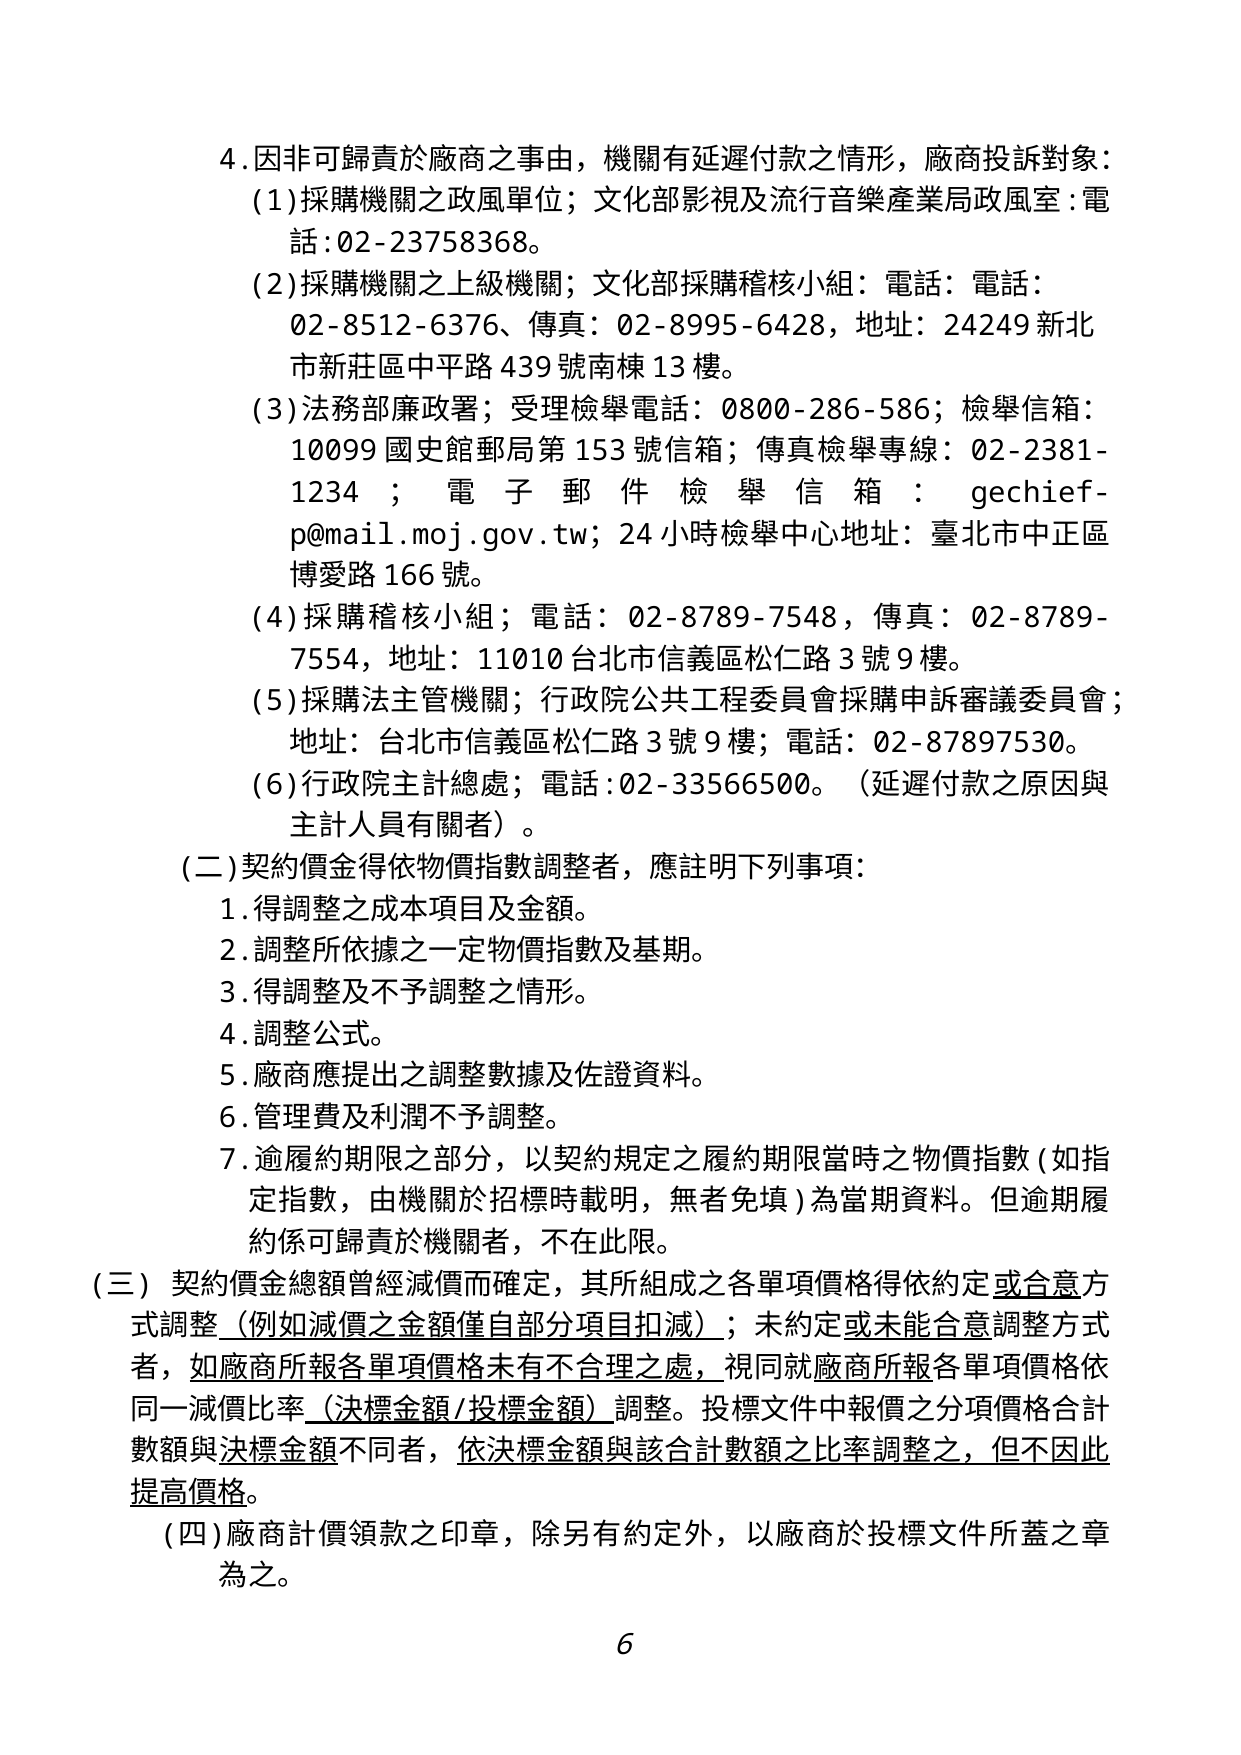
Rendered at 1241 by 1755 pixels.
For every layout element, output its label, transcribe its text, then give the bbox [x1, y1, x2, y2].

text 5.廠商應提出之調整數據及佐證資料。 [218, 1052, 1110, 1094]
text 4.因非可歸責於廠商之事由，機關有延遲付款之情形，廠商投訴對象： [218, 136, 1110, 177]
text (3)法務部廉政署；受理檢舉電話：0800-286-586；檢舉信箱：10099國史館郵局第153號信箱；傳真檢舉專線：02-2381-1234；電子郵件檢舉信箱：gechief-p@mail.moj.gov.tw；24小時檢舉中心地址：臺北市中正區博愛路166號。 [248, 386, 1110, 594]
text (5)採購法主管機關；行政院公共工程委員會採購申訴審議委員會；地址：台北市信義區松仁路3號9樓；電話：02-87897530。 [248, 677, 1110, 761]
text (4)採購稽核小組；電話：02-8789-7548，傳真：02-8789-7554，地址：11010台北市信義區松仁路3號9樓。 [248, 594, 1110, 677]
text (二)契約價金得依物價指數調整者，應註明下列事項： [159, 844, 1110, 886]
text 2.調整所依據之一定物價指數及基期。 [218, 927, 1110, 969]
text (四)廠商計價領款之印章，除另有約定外，以廠商於投標文件所蓋之章為之。 [159, 1511, 1110, 1594]
text (三) 契約價金總額曾經減價而確定，其所組成之各單項價格得依約定或合意方式調整（例如減價之金額僅自部分項目扣減）；未約定或未能合意調整方式者，如廠商所報各單項價格未有不合理之處，視同就廠商所報各單項價格依同一減價比率（決標金額/投標金額）調整。投標文件中報價之分項價格合計數額與決標金額不同者，依決標金額與該合計數額之比率調整之，但不因此提高價格。 [71, 1261, 1110, 1511]
text 3.得調整及不予調整之情形。 [218, 969, 1110, 1011]
text 6.管理費及利潤不予調整。 [218, 1094, 1110, 1136]
text 7.逾履約期限之部分，以契約規定之履約期限當時之物價指數(如指定指數，由機關於招標時載明，無者免填)為當期資料。但逾期履約係可歸責於機關者，不在此限。 [218, 1136, 1110, 1261]
text 1.得調整之成本項目及金額。 [218, 886, 1110, 927]
text (2)採購機關之上級機關；文化部採購稽核小組：電話：電話：02-8512-6376、傳真：02-8995-6428，地址：24249新北市新莊區中平路439號南棟13樓。 [248, 261, 1110, 386]
text (1)採購機關之政風單位；文化部影視及流行音樂產業局政風室:電話:02-23758368。 [248, 177, 1110, 261]
text (6)行政院主計總處；電話:02-33566500。（延遲付款之原因與主計人員有關者）。 [248, 761, 1110, 844]
text 4.調整公式。 [218, 1011, 1110, 1052]
